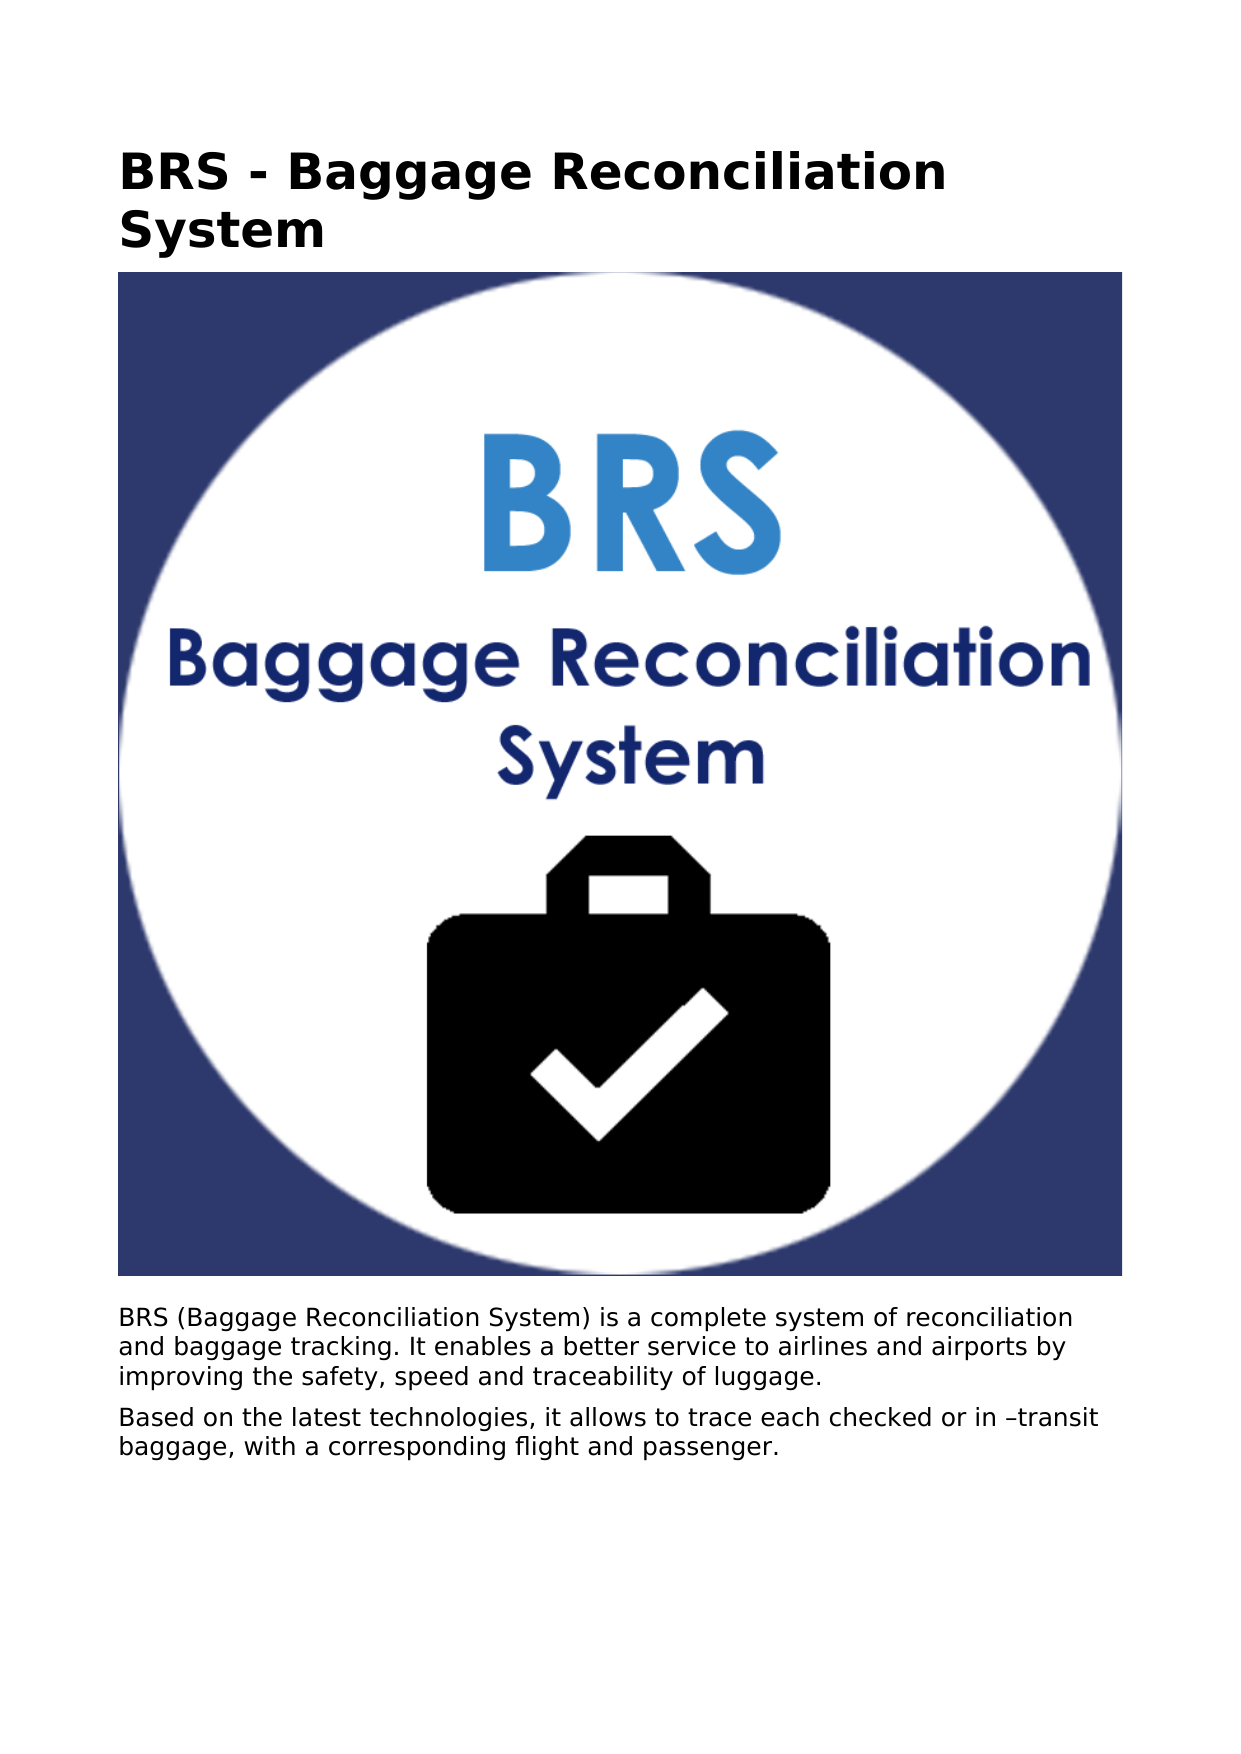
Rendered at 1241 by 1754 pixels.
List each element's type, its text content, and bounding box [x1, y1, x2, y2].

text Based on the latest technologies, it allows to trace each checked or in –transit baggage, with a corresponding flight and passenger. [118, 1403, 1122, 1462]
picture [118, 272, 1123, 1276]
text BRS (Baggage Reconciliation System) is a complete system of reconciliation and baggage tracking. It enables a better service to airlines and airports by improving the safety, speed and traceability of luggage. [118, 1303, 1122, 1391]
subtitle BRS - Baggage Reconciliation System [118, 143, 1122, 259]
